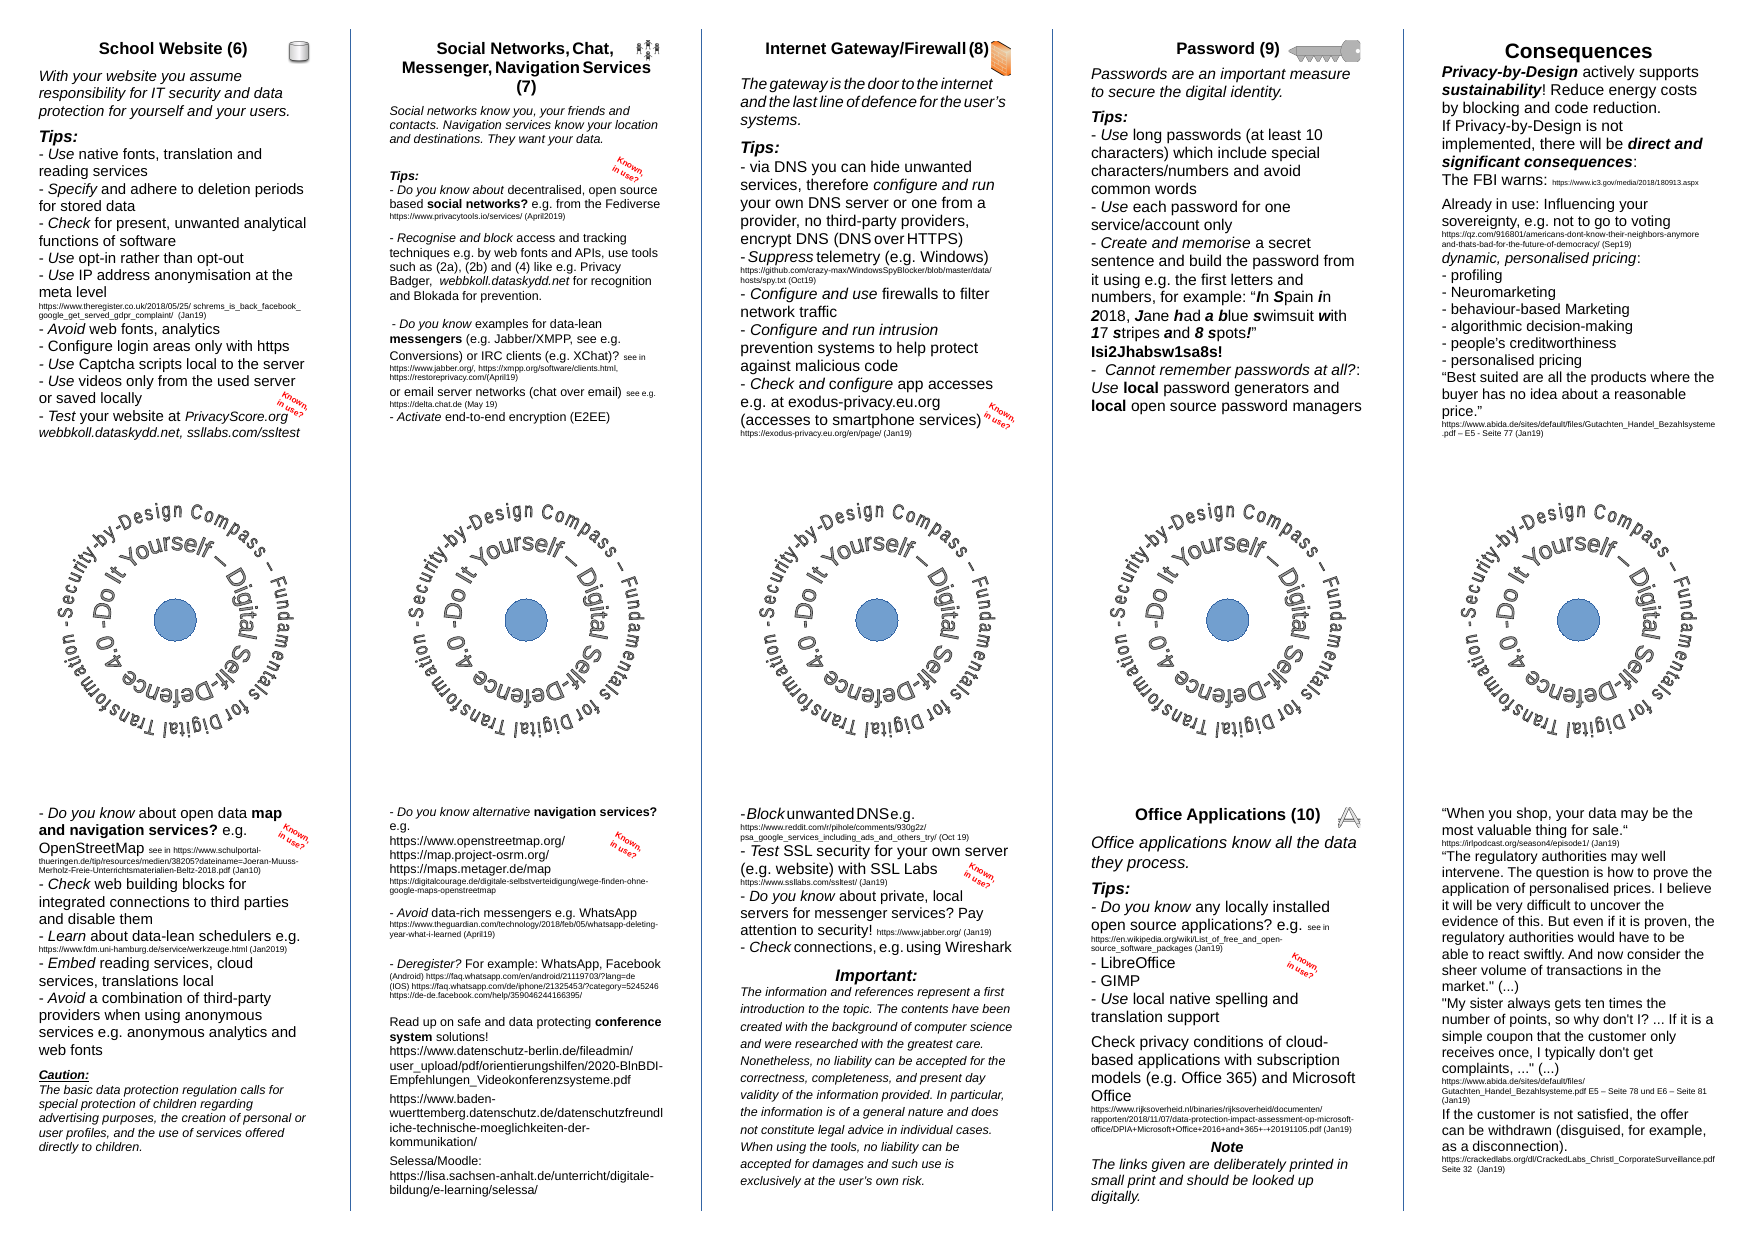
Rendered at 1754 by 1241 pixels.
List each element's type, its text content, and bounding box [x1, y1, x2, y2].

text Tips: [389, 168, 663, 183]
text Read up on safe and data protecting conference system solutions! [389, 1015, 663, 1044]
text Tips: [1091, 879, 1365, 898]
text https://www.theregister.co.uk/2018/05/25/ schrems_is_back_facebook_ google_get_served_gdpr_complaint/ (Jan19) [38, 301, 312, 321]
text - Do you know any locally installed open source applications? e.g. see in https://en.wikipedia.org/wiki/List_of_free_and_open-source_software_packages (Jan19) [1091, 898, 1365, 953]
text “The regulatory authorities may well intervene. The question is how to prove the application of personalised prices. I believe it will be very difficult to uncover the evidence of this. But even if it is proven, the regulatory authorities would have to be able to react swiftly. And now consider the sheer volume of transactions in the market." (...) [1442, 848, 1716, 995]
text hosts/spy.txt (Oct19) [740, 275, 1014, 285]
text Social Networks, Chat, Messenger, Navigation Services (7) [389, 38, 663, 96]
text https://www.abida.de/sites/default/files/Gutachten_Handel_Bezahlsysteme.pdf E5 – Seite 78 und E6 – Seite 81 (Jan19) [1442, 1077, 1716, 1106]
text - Do you know examples for data-lean messengers (e.g. Jabber/XMPP, see e.g. Conversions) or IRC clients (e.g. XChat)? see in https://www.jabber.org/, https://xmpp.org/software/clients.html, https://restoreprivacy.com/(April19) [389, 317, 663, 382]
text - Check connections, e.g. using Wireshark [740, 939, 1014, 956]
text If Privacy-by-Design is not implemented, there will be direct and significant consequences: [1442, 116, 1716, 171]
text https://qz.com/916801/americans-dont-know-their-neighbors-anymore and-thats-bad-for-the-future-of-democracy/ (Sep19) [1442, 230, 1716, 249]
text - Use each password for one service/account only [1091, 198, 1365, 234]
text https://www.theguardian.com/technology/2018/feb/05/whatsapp-deleting-year-what-i-learned (April19) [389, 920, 663, 939]
text https://www.privacytools.io/services/ (April2019) [389, 211, 663, 221]
text - Configure and run intrusion prevention systems to help protect against malicious code [740, 321, 1014, 375]
text Consequences [1442, 38, 1716, 62]
text https://digitalcourage.de/digitale-selbstverteidigung/wege-finden-ohne-google-maps-openstreetmap [389, 876, 663, 896]
text - Do you know about open data map and navigation services? e.g. OpenStreetMap see in https://www.schulportal-thueringen.de/tip/resources/medien/38205?dateiname=Joeran-Muuss-Merholz-Freie-Unterrichtsmaterialien-Beltz-2018.pdf (Jan10) [38, 804, 312, 876]
text - LibreOffice [1091, 953, 1365, 971]
text - behaviour-based Marketing [1442, 301, 1716, 318]
text https://www.openstreetmap.org/ https://map.project-osrm.org/ [389, 833, 663, 862]
text If the customer is not satisfied, the offer can be withdrawn (disguised, for example, as a disconnection). [1442, 1106, 1716, 1155]
text Privacy-by-Design actively supports sustainability! Reduce energy costs by blocking and code reduction. [1442, 62, 1716, 116]
text School Website (6) [38, 38, 312, 58]
text Selessa/Moodle: https://lisa.sachsen-anhalt.de/unterricht/digitale-bildung/e-learning/selessa/ [389, 1149, 663, 1197]
text - Use native fonts, translation and reading services [38, 146, 312, 180]
text - Configure login areas only with https [38, 338, 312, 355]
text - Specify and adhere to deletion periods for stored data [38, 180, 312, 215]
text The FBI warns: https://www.ic3.gov/media/2018/180913.aspx [1442, 171, 1716, 188]
text “Best suited are all the products where the buyer has no idea about a reasonable price.” https://www.abida.de/sites/default/files/Gutachten_Handel_Bezahlsysteme.pdf – E5 - Seite 77 (Jan19) [1442, 369, 1716, 438]
text - Learn about data-lean schedulers e.g. https://www.fdm.uni-hamburg.de/service/werkzeuge.html (Jan2019) [38, 928, 312, 954]
text “When you shop, your data may be the most valuable thing for sale.“ [1442, 804, 1716, 838]
text - Cannot remember passwords at all?: Use local password generators and local open source password managers [1091, 360, 1365, 414]
text - Deregister? For example: WhatsApp, Facebook (Android) https://faq.whatsapp.com/en/android/21119703/?lang=de [389, 954, 663, 981]
text Passwords are an important measure to secure the digital identity. [1091, 65, 1365, 101]
text - via DNS you can hide unwanted services, therefore configure and run your own DNS server or one from a provider, no third-party providers, encrypt DNS (DNS over HTTPS) [740, 157, 1014, 247]
text With your website you assume responsibility for IT security and data protection for yourself and your users. [38, 67, 312, 119]
text or email server networks (chat over email) see e.g. https://delta.chat.de (May 19) [389, 382, 663, 409]
text Note [1091, 1139, 1365, 1156]
text The gateway is the door to the internet and the last line of defence for the user’s systems. [740, 74, 1014, 128]
picture [1289, 41, 1360, 62]
text - Configure and use firewalls to filter network traffic [740, 285, 1014, 321]
text Check privacy conditions of cloud-based applications with subscription models (e.g. Office 365) and Microsoft Office [1091, 1033, 1365, 1105]
text The links given are deliberately printed in small print and should be looked up digitally. [1091, 1156, 1365, 1205]
text - profiling [1442, 266, 1716, 283]
picture [1338, 808, 1360, 828]
text Internet Gateway/Firewall (8) [740, 38, 1014, 58]
text Already in use: Influencing your sovereignty, e.g. not to go to voting [1442, 196, 1716, 230]
text - Avoid web fonts, analytics [38, 321, 312, 338]
picture [288, 42, 310, 63]
text - Use videos only from the used server or saved locally [38, 372, 312, 407]
text https://www.ssllabs.com/ssltest/ (Jan19) [740, 878, 1014, 888]
text - Check and configure app accesses e.g. at exodus-privacy.eu.org (accesses to smartphone services) [740, 375, 1014, 429]
text - Check web building blocks for integrated connections to third parties and disable them [38, 876, 312, 928]
text Office Applications (10) [1091, 804, 1365, 824]
text - Suppress telemetry (e.g. Windows) https://github.com/crazy-max/WindowsSpyBlocker/blob/master/data/ [740, 247, 1014, 275]
text - Avoid data-rich messengers e.g. WhatsApp [389, 905, 663, 920]
text Tips: [38, 126, 312, 146]
text https://www.rijksoverheid.nl/binaries/rijksoverheid/documenten/rapporten/2018/11/07/data-protection-impact-assessment-op-microsoft-office/DPIA+Microsoft+Office+2016+and+365+-+20191105.pdf (Jan19) [1091, 1105, 1365, 1134]
text Important: [740, 966, 1014, 985]
text https://irlpodcast.org/season4/episode1/ (Jan19) [1442, 838, 1716, 848]
text - personalised pricing [1442, 352, 1716, 369]
text https://www.baden-wuerttemberg.datenschutz.de/datenschutzfreundliche-technische-moeglichkeiten-der-kommunikation/ [389, 1087, 663, 1149]
text Tips: [740, 138, 1014, 157]
text - Avoid a combination of third-party providers when using anonymous services e.g. anonymous analytics and web fonts [38, 989, 312, 1058]
text - Embed reading services, cloud services, translations local [38, 954, 312, 989]
text - Use opt-in rather than opt-out [38, 249, 312, 267]
text - Neuromarketing [1442, 283, 1716, 301]
text Tips: [1091, 108, 1365, 126]
text The basic data protection regulation calls for special protection of children regarding advertising purposes, the creation of personal or user profiles, and the use of services offered directly to children. [38, 1082, 312, 1154]
text Caution: [38, 1068, 312, 1082]
text https://exodus-privacy.eu.org/en/page/ (Jan19) [740, 429, 1014, 439]
text - Create and memorise a secret sentence and build the password from it using e.g. the first letters and numbers, for example: “In Spain in 2018, Jane had a blue swimsuit with 17 stripes and 8 spots!” [1091, 234, 1365, 342]
text - Do you know about decentralised, open source based social networks? e.g. from the Fediverse [389, 183, 663, 211]
text The information and references represent a first introduction to the topic. The contents have been created with the background of computer science and were researched with the greatest care. Nonetheless, no liability can be accepted for the correctness, completeness, and present day validity of the information provided. In particular, the information is of a general nature and does not constitute legal advice in individual cases. When using the tools, no liability can be accepted for damages and such use is exclusively at the user’s own risk. [740, 985, 1014, 1188]
text - Do you know alternative navigation services? e.g. [389, 804, 663, 833]
text - algorithmic decision-making [1442, 318, 1716, 335]
text - people’s creditworthiness [1442, 335, 1716, 352]
text "My sister always gets ten times the number of points, so why don't I? ... If it is a simple coupon that the customer only receives once, I typically don't get complaints, ..." (...) [1442, 995, 1716, 1077]
text Social networks know you, your friends and contacts. Navigation services know your location and destinations. They want your data. [389, 103, 663, 146]
text - Check for present, unwanted analytical functions of software [38, 215, 312, 249]
text - Block unwanted DNS e.g. https://www.reddit.com/r/pihole/comments/930g2z/ psa_google_services_including_ads_and_others_try/ (Oct 19) [740, 804, 1014, 842]
text - Do you know about private, local servers for messenger services? Pay attention to security! https://www.jabber.org/ (Jan19) [740, 888, 1014, 939]
text https://crackedlabs.org/dl/CrackedLabs_Christl_CorporateSurveillance.pdf Seite 32 (Jan19) [1442, 1155, 1716, 1174]
text Password (9) [1091, 38, 1365, 58]
text https://maps.metager.de/map [389, 862, 663, 876]
text - Use IP address anonymisation at the meta level [38, 267, 312, 301]
picture [992, 42, 1010, 75]
text - Recognise and block access and tracking techniques e.g. by web fonts and APIs, use tools such as (2a), (2b) and (4) like e.g. Privacy Badger, webbkoll.dataskydd.net for recognition and Blokada for prevention. [389, 231, 663, 303]
text - Use local native spelling and translation support [1091, 989, 1365, 1026]
text https://de-de.facebook.com/help/359046244166395/ [389, 991, 663, 1001]
text https://www.datenschutz-berlin.de/fileadmin/user_upload/pdf/orientierungshilfen/2020-BlnBDI-Empfehlungen_Videokonferenzsysteme.pdf [389, 1044, 663, 1087]
text Office applications know all the data they process. [1091, 833, 1365, 872]
text - Use Captcha scripts local to the server [38, 355, 312, 372]
text - GIMP [1091, 971, 1365, 989]
text Isi2Jhabsw1sa8s! [1091, 342, 1365, 360]
picture [637, 40, 659, 60]
text - Use long passwords (at least 10 characters) which include special characters/numbers and avoid common words [1091, 126, 1365, 198]
text - Test your website at PrivacyScore.org webbkoll.dataskydd.net, ssllabs.com/ssltest [38, 407, 312, 440]
text (IOS) https://faq.whatsapp.com/de/iphone/21325453/?category=5245246 [389, 981, 663, 991]
text - Test SSL security for your own server (e.g. website) with SSL Labs [740, 842, 1014, 878]
text dynamic, personalised pricing: [1442, 249, 1716, 266]
text - Activate end-to-end encryption (E2EE) [389, 409, 663, 424]
